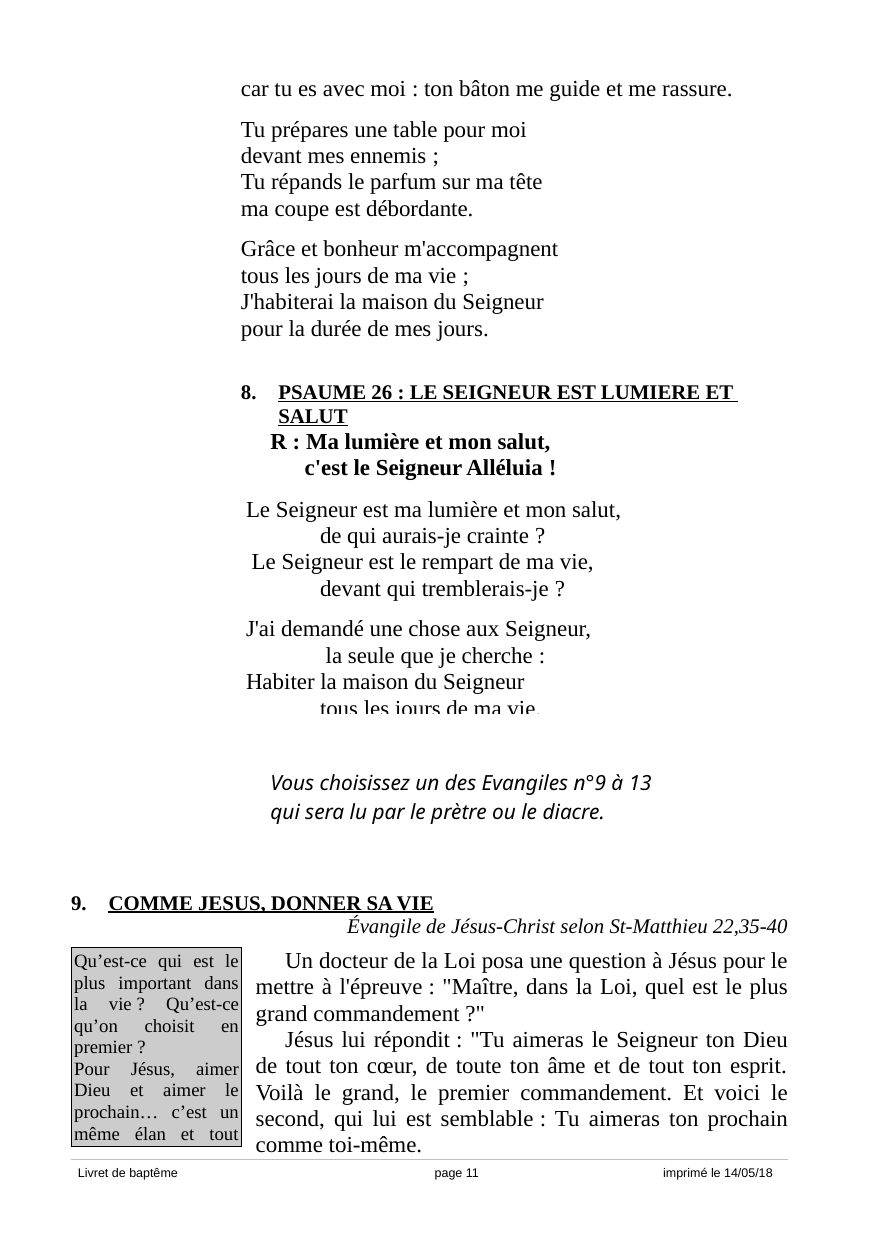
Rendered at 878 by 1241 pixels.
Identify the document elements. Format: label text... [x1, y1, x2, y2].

subtitle COMME JESUS, DONNER SA VIE [71, 890, 788, 914]
text Évangile de Jésus-Christ selon St-Matthieu 22,35-40 [71, 914, 789, 938]
table_header Mes bien-aimés, aimons-nous les uns les autres, puisque l’amour vient de Dieu. Tous ceux qui aiment sont enfants de Dieu, et ils connaissent Dieu. Celui qui n’aime pas ne connaît pas Dieu, car Dieu est amour. Voici comment Dieu a manifesté son amour parmi nous : Dieu a envoyé son Fils unique dans le monde pour que nous vivions par lui. Voici à quoi se reconnaît l’amour : ce n’est pas nous qui avons aimé Dieu, c’est lui qui nous a aimés, et il a envoyé son Fils qui est la victime offerte pour nos péchés. Mes bien-aimés, puisque Dieu nous a tant aimés, nous devons aussi nous aimer les uns les autres. Dieu, personne ne l’a jamais vu. Mais si nous nous aimons les uns les autres, Dieu demeure en nous, et son amour atteint en nous sa perfection. Vous choisissez un des psaumes suivants, qui pourra être lu par une ou plusieurs personnes (autant qu'il y a de stophes). Psaume : lu par Il sera lu par le parrain, la marraine ou un de vos proches. PSAUME 22 : LE SEIGNEUR NOUS CONDUIT AUX SOURCES DE LA VIE R1 : Le Seigneur est mon berger, rien ne saurait me manquer. Le Seigneur est mon berger : je ne manque de rien, Sur des prés d'herbe fraîche, il me fait reposer. Il me mène vers les eaux tranquilles et me fait revivre ; Il me conduit par le juste chemin pour l'honneur de son nom. Si je traverse les ravins de la mort, je ne crains aucun mal, car tu es avec moi : ton bâton me guide et me rassure. Tu prépares une table pour moi devant mes ennemis ; Tu répands le parfum sur ma tête ma coupe est débordante. Grâce et bonheur m'accompagnent tous les jours de ma vie ; J'habiterai la maison du Seigneur pour la durée de mes jours. PSAUME 26 : LE SEIGNEUR EST LUMIERE ET SALUT R : Ma lumière et mon salut, c'est le Seigneur Alléluia ! Vous choisissez un des Evangiles n°9 à 13 qui sera lu par le prètre ou le diacre. [233, 75, 804, 878]
table_header Un docteur de la Loi posa une question à Jésus pour le mettre à l'épreuve : "Maître, dans la Loi, quel est le plus grand commandement ?" Jésus lui répondit : "Tu aimeras le Seigneur ton Dieu de tout ton cœur, de toute ton âme et de tout ton esprit. Voilà le grand, le premier commandement. Et voici le second, qui lui est semblable : Tu aimeras ton prochain comme toi-même. [248, 947, 794, 1158]
table_header [64, 75, 233, 878]
table_header Qu’est-ce qui est le plus important dans la vie ? Qu’est-ce qu’on choisit en premier ? Pour Jésus, aimer Dieu et aimer le prochain… c’est un même élan et tout [64, 947, 248, 1158]
